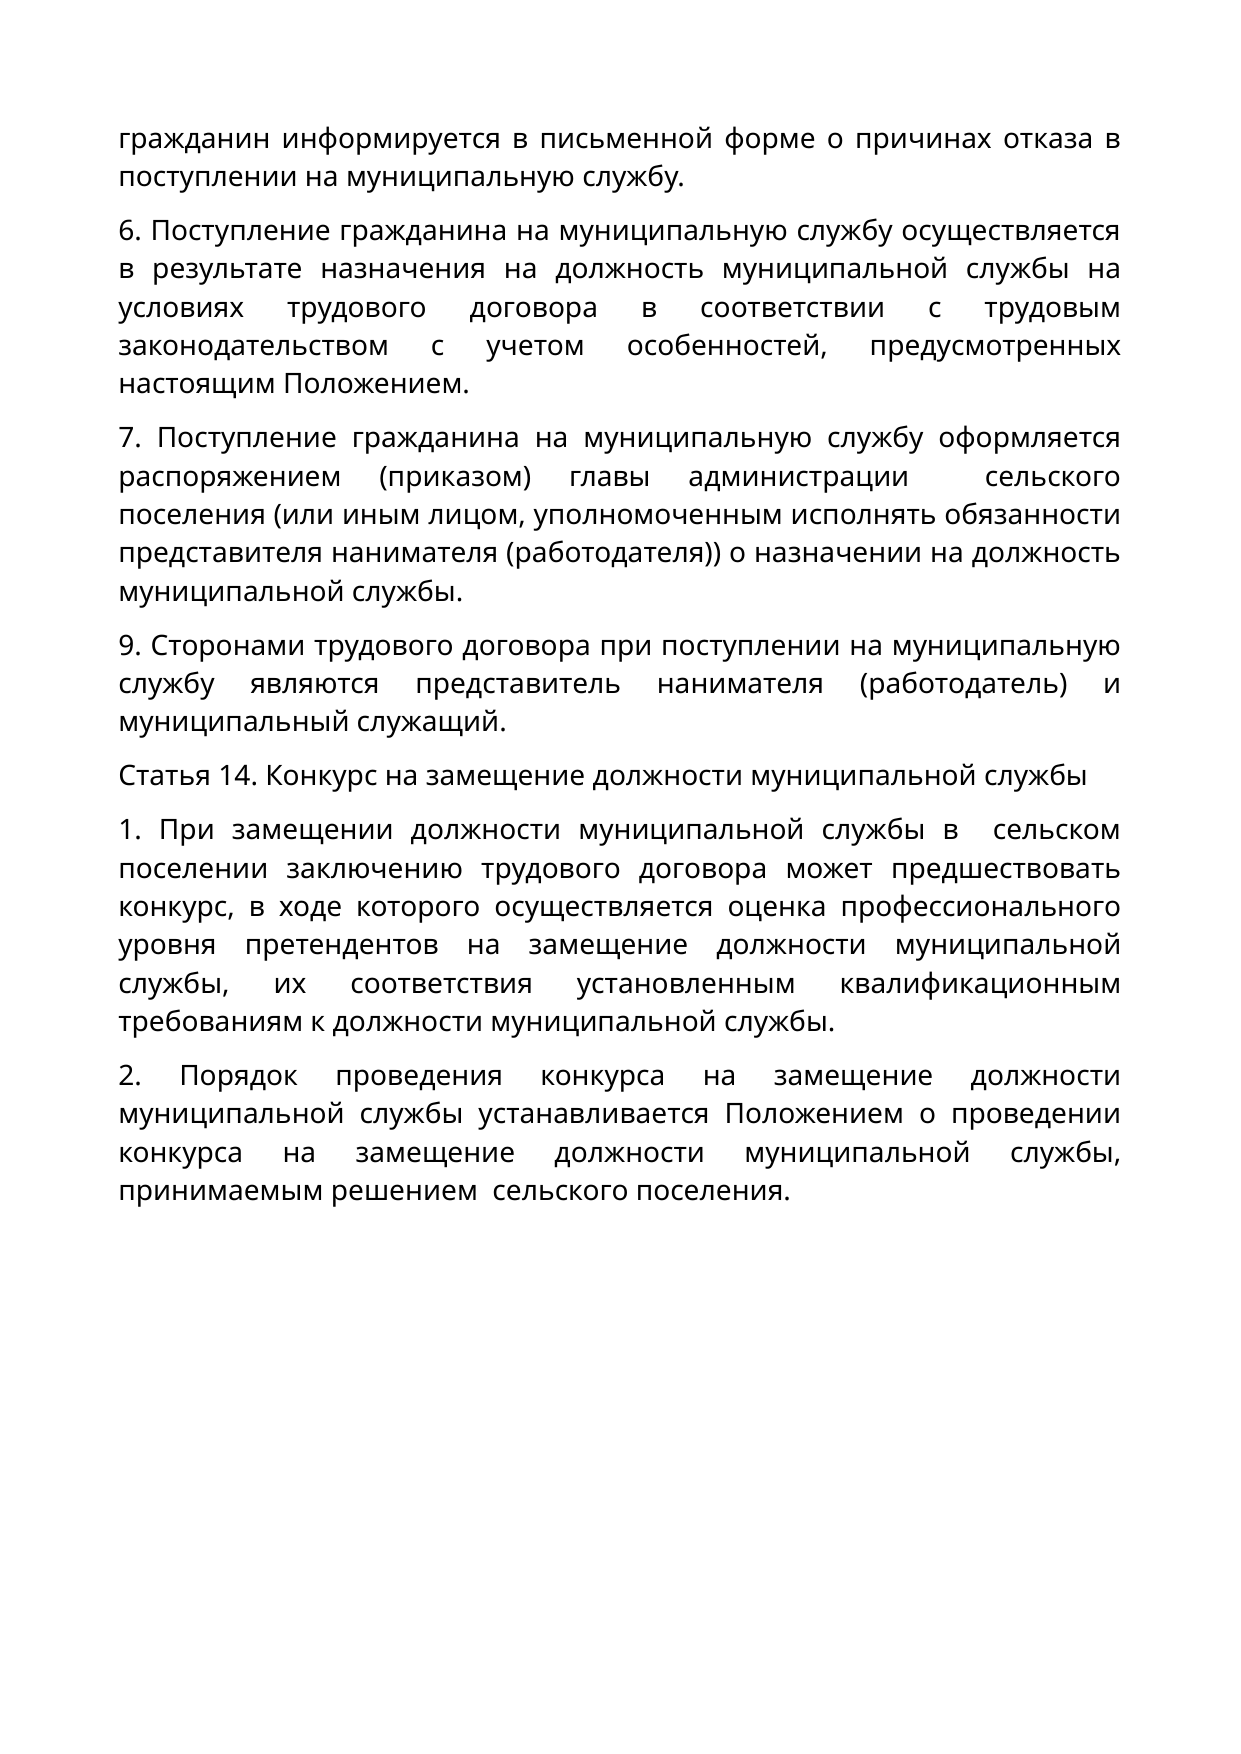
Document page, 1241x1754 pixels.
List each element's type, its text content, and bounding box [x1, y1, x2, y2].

text гражданин информируется в письменной форме о причинах отказа в поступлении на муниципальную службу. [118, 118, 1122, 195]
text 7. Поступление гражданина на муниципальную службу оформляется распоряжением (приказом) главы администрации сельского поселения (или иным лицом, уполномоченным исполнять обязанности представителя нанимателя (работодателя)) о назначении на должность муниципальной службы. [118, 418, 1122, 609]
text 2. Порядок проведения конкурса на замещение должности муниципальной службы устанавливается Положением о проведении конкурса на замещение должности муниципальной службы, принимаемым решением сельского поселения. [118, 1055, 1122, 1208]
text 9. Сторонами трудового договора при поступлении на муниципальную службу являются представитель нанимателя (работодатель) и муниципальный служащий. [118, 625, 1122, 740]
text Статья 14. Конкурс на замещение должности муниципальной службы [118, 756, 1122, 794]
text 6. Поступление гражданина на муниципальную службу осуществляется в результате назначения на должность муниципальной службы на условиях трудового договора в соответствии с трудовым законодательством с учетом особенностей, предусмотренных настоящим Положением. [118, 210, 1122, 402]
text 1. При замещении должности муниципальной службы в сельском поселении заключению трудового договора может предшествовать конкурс, в ходе которого осуществляется оценка профессионального уровня претендентов на замещение должности муниципальной службы, их соответствия установленным квалификационным требованиям к должности муниципальной службы. [118, 809, 1122, 1039]
